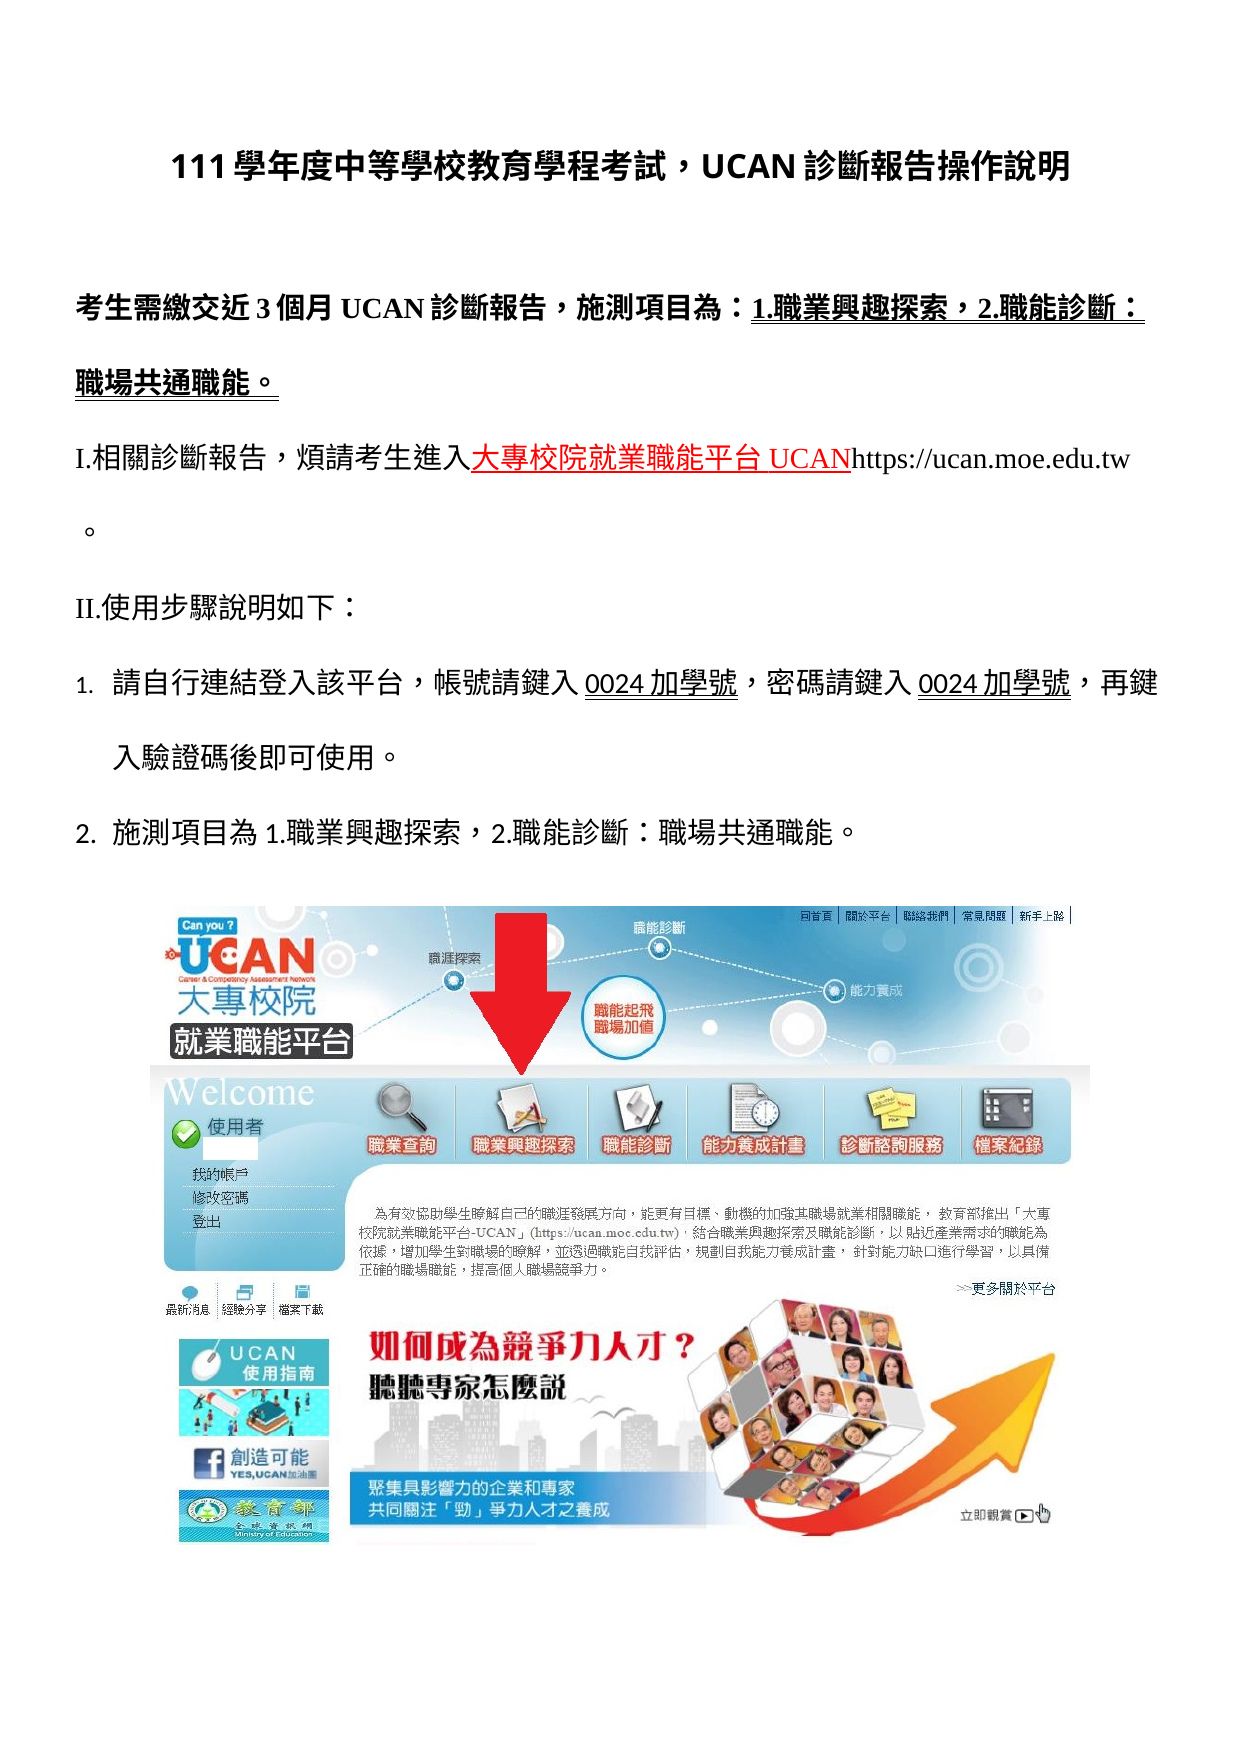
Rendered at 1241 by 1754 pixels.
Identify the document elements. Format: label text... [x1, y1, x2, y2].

list 請自行連結登入該平台，帳號請鍵入0024加學號，密碼請鍵入0024加學號，再鍵入驗證碼後即可使用。 [75, 644, 1165, 794]
text 考生需繳交近3個月UCAN診斷報告，施測項目為：1.職業興趣探索，2.職能診斷：職場共通職能。 [75, 269, 1165, 419]
list 施測項目為1.職業興趣探索，2.職能診斷：職場共通職能。 [75, 794, 1165, 869]
text II.使用步驟說明如下： [75, 569, 1165, 644]
text 111學年度中等學校教育學程考試，UCAN診斷報告操作說明 [75, 127, 1165, 202]
picture [150, 906, 1090, 1545]
text I.相關診斷報告，煩請考生進入大專校院就業職能平台UCANhttps://ucan.moe.edu.tw 。 [75, 419, 1165, 569]
